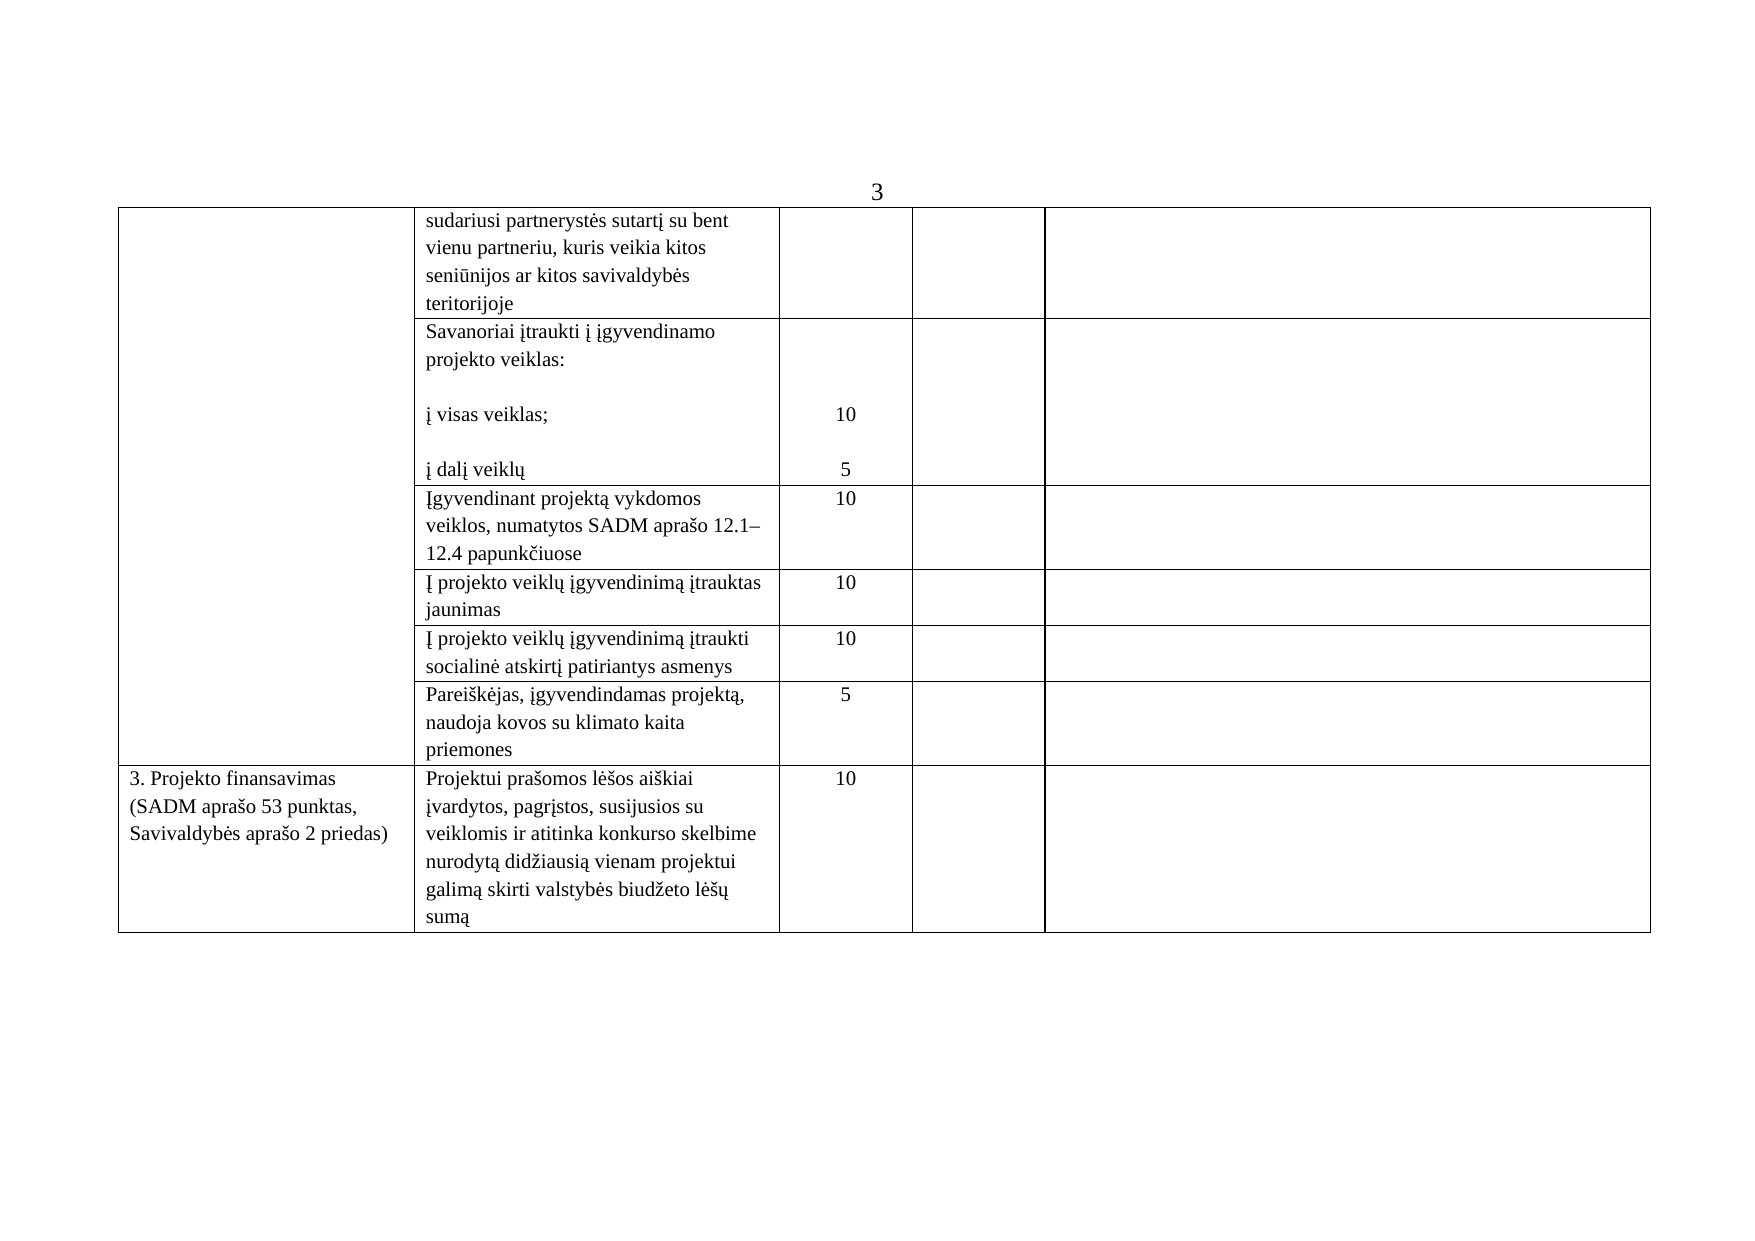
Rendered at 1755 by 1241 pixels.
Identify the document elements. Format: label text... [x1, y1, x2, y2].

table_cell [913, 570, 1044, 625]
table_cell [1046, 486, 1650, 569]
table_cell Įgyvendinant projektą vykdomos veiklos, numatytos SADM aprašo 12.1–12.4 papunkčiuose [415, 486, 779, 569]
table_cell 5 [780, 682, 912, 765]
table_cell 10 [780, 766, 912, 932]
table_cell [780, 208, 912, 318]
table_cell 10 5 [780, 319, 912, 485]
table_cell Pareiškėjas, įgyvendindamas projektą, naudoja kovos su klimato kaita priemones [415, 682, 779, 765]
table_cell Projektui prašomos lėšos aiškiai įvardytos, pagrįstos, susijusios su veiklomis ir atitinka konkurso skelbime nurodytą didžiausią vienam projektui galimą skirti valstybės biudžeto lėšų sumą [415, 766, 779, 932]
table_cell [1046, 208, 1650, 318]
table_cell sudariusi partnerystės sutartį su bent vienu partneriu, kuris veikia kitos seniūnijos ar kitos savivaldybės teritorijoje [415, 208, 779, 318]
table_cell 10 [780, 626, 912, 681]
table_cell [1046, 319, 1650, 485]
table_cell [1046, 766, 1650, 932]
table_cell [913, 319, 1044, 485]
table_cell 10 [780, 570, 912, 625]
table_cell [913, 208, 1044, 318]
table_cell [1046, 682, 1650, 765]
table_cell [1046, 570, 1650, 625]
table_cell Į projekto veiklų įgyvendinimą įtraukti socialinė atskirtį patiriantys asmenys [415, 626, 779, 681]
table_cell [913, 766, 1044, 932]
table_cell 3. Projekto finansavimas (SADM aprašo 53 punktas, Savivaldybės aprašo 2 priedas) [119, 766, 414, 932]
table_cell [913, 486, 1044, 569]
table_cell [119, 208, 414, 765]
table_cell [913, 626, 1044, 681]
table_cell Savanoriai įtraukti į įgyvendinamo projekto veiklas: į visas veiklas; į dalį veiklų [415, 319, 779, 485]
table_cell Į projekto veiklų įgyvendinimą įtrauktas jaunimas [415, 570, 779, 625]
table_cell [1046, 626, 1650, 681]
table_cell 10 [780, 486, 912, 569]
table_cell [913, 682, 1044, 765]
